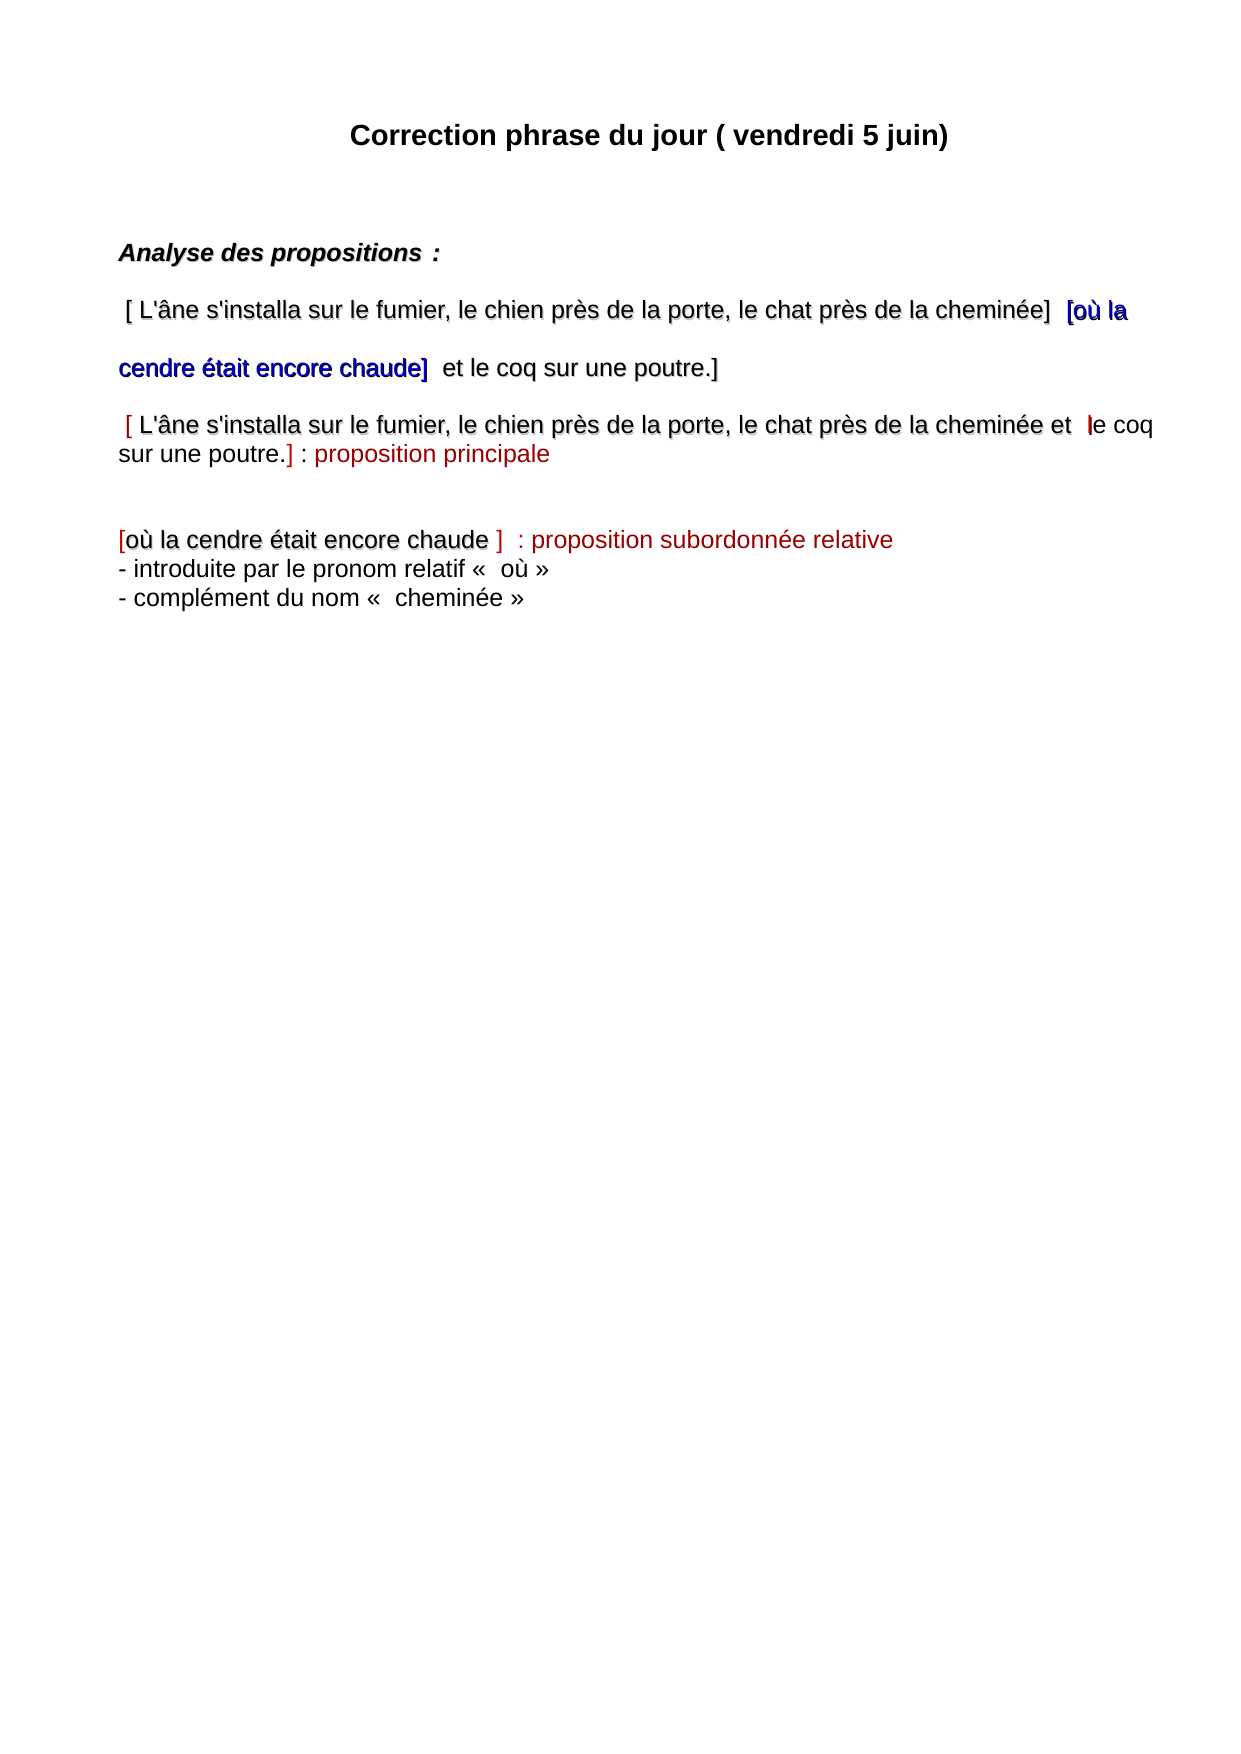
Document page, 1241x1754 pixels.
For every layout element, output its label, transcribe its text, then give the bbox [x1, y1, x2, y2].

text Correction phrase du jour ( vendredi 5 juin) [118, 118, 1181, 152]
text [ L'âne s'installa sur le fumier, le chien près de la porte, le chat près de la cheminée] [où la [118, 295, 1181, 324]
text [où la cendre était encore chaude ] : proposition subordonnée relative [118, 525, 1181, 554]
text - introduite par le pronom relatif « où » [118, 554, 1181, 583]
text [ L'âne s'installa sur le fumier, le chien près de la porte, le chat près de la cheminée et le coq sur une poutre.] : proposition principale [118, 410, 1181, 468]
text Analyse des propositions : [118, 238, 1181, 267]
text - complément du nom « cheminée » [118, 583, 1181, 612]
text cendre était encore chaude] et le coq sur une poutre.] [118, 353, 1181, 382]
